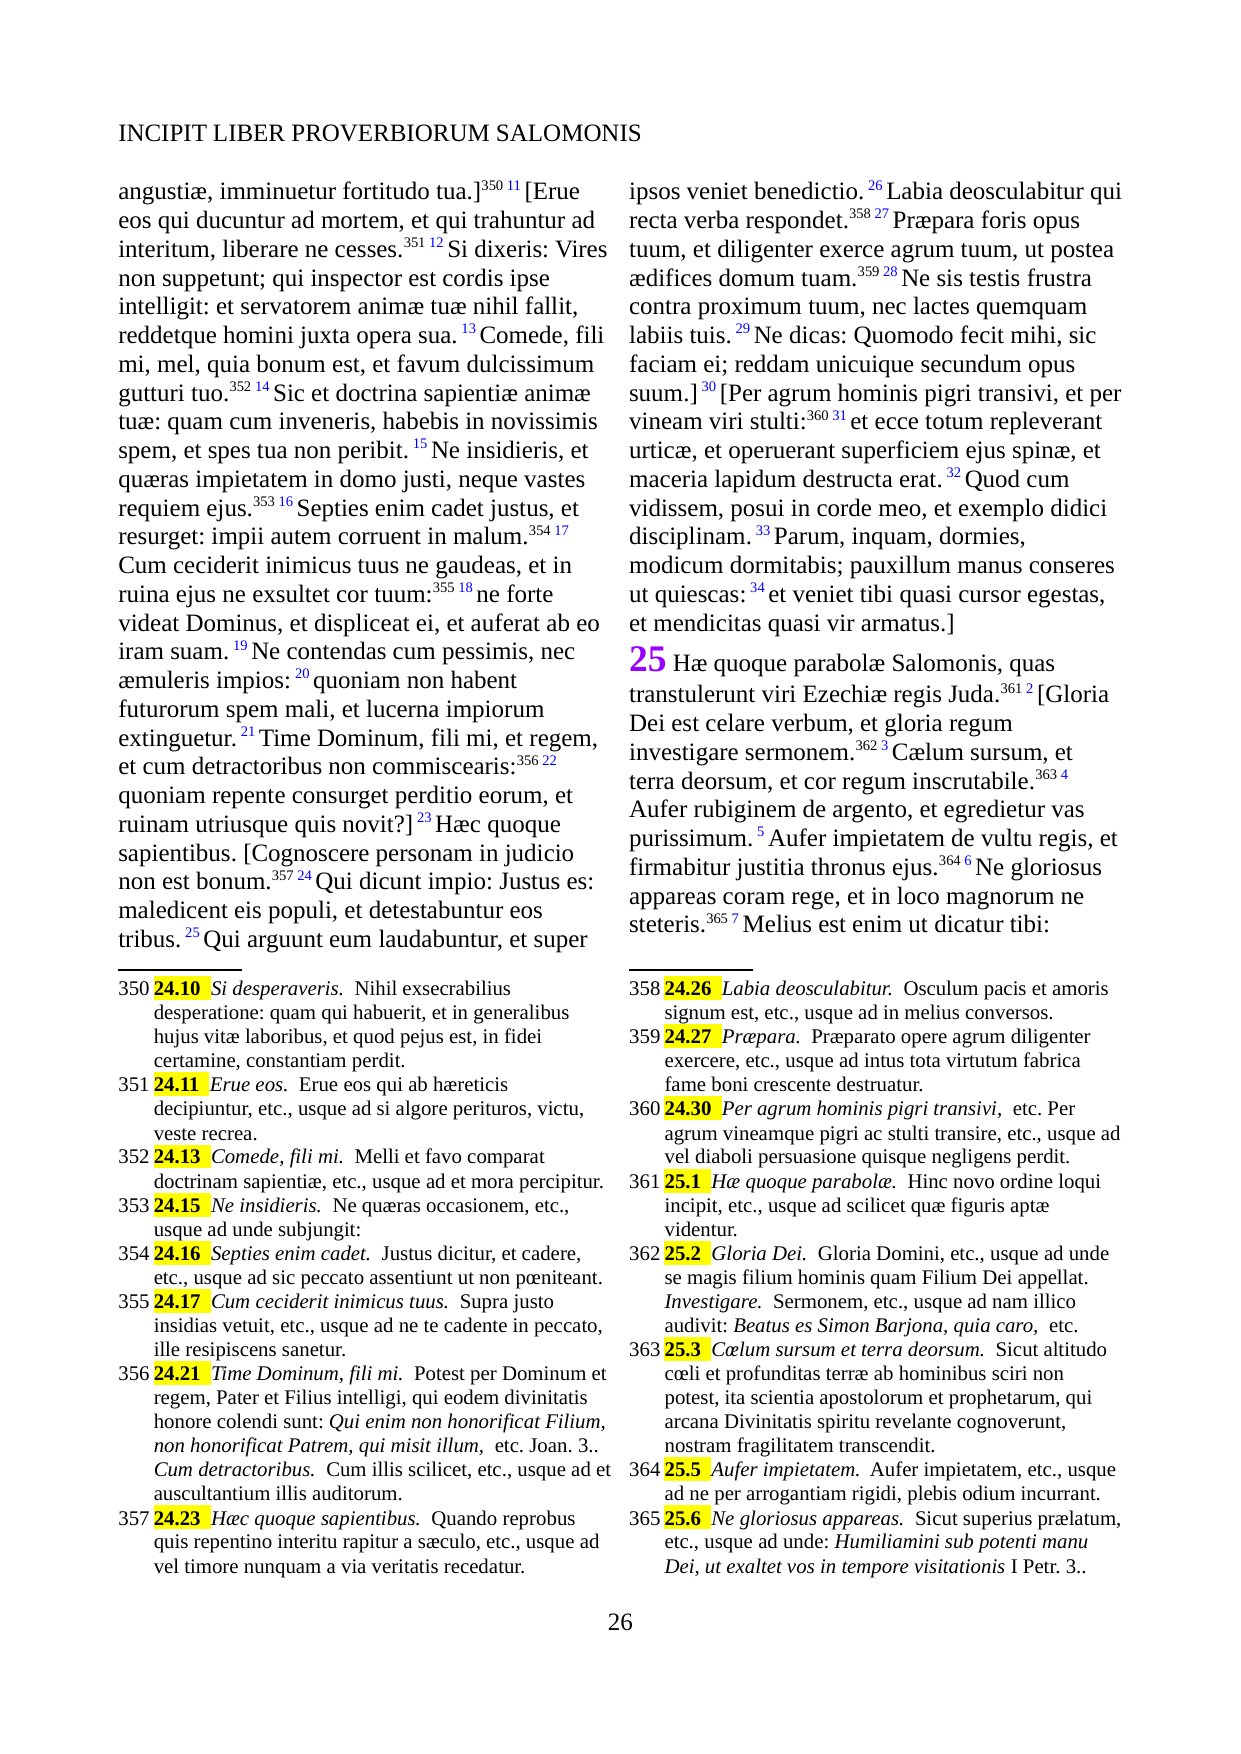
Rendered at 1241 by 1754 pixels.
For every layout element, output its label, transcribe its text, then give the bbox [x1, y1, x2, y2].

text 24.21 Time Dominum, fili mi. Potest per Dominum et regem, Pater et Filius intelligi, qui eodem divinitatis honore colendi sunt: Qui enim non honorificat Filium, non honorificat Patrem, qui misit illum, etc. Joan. 3.. Cum detractoribus. Cum illis scilicet, etc., usque ad et auscultantium illis auditorum. [118, 1361, 611, 1505]
text 24.23 Hæc quoque sapientibus. Quando reprobus quis repentino interitu rapitur a sæculo, etc., usque ad vel timore nunquam a via veritatis recedatur. [118, 1505, 611, 1578]
text 24.16 Septies enim cadet. Justus dicitur, et cadere, etc., usque ad sic peccato assentiunt ut non pœniteant. [118, 1241, 611, 1289]
text 25.6 Ne gloriosus appareas. Sicut superius prælatum, etc., usque ad unde: Humiliamini sub potenti manu Dei, ut exaltet vos in tempore visitationis I Petr. 3.. [629, 1505, 1122, 1578]
text 24.10 Si desperaveris. Nihil exsecrabilius desperatione: quam qui habuerit, et in generalibus hujus vitæ laboribus, et quod pejus est, in fidei certamine, constantiam perdit. [118, 976, 611, 1072]
text 24.17 Cum ceciderit inimicus tuus. Supra justo insidias vetuit, etc., usque ad ne te cadente in peccato, ille resipiscens sanetur. [118, 1289, 611, 1361]
text 25.1 Hæ quoque parabolæ. Hinc novo ordine loqui incipit, etc., usque ad scilicet quæ figuris aptæ videntur. [629, 1168, 1122, 1241]
text 24.13 Comede, fili mi. Melli et favo comparat doctrinam sapientiæ, etc., usque ad et mora percipitur. [118, 1144, 611, 1193]
text 25.3 Cœlum sursum et terra deorsum. Sicut altitudo cœli et profunditas terræ ab hominibus sciri non potest, ita scientia apostolorum et prophetarum, qui arcana Divinitatis spiritu revelante cognoverunt, nostram fragilitatem transcendit. [629, 1337, 1122, 1457]
text 24 [Ne æmuleris viros malos, nec desideres esse cum eis: 2 quia rapinas meditatur mens eorum, et fraudes labia eorum loquuntur. 3 Sapientia ædificabitur domus, et prudentia roborabitur. 4 In doctrina replebuntur cellaria, universa substantia pretiosa et pulcherrima. 5 Vir sapiens fortis est, et vir doctus robustus et validus: 6 quia cum dispositione initur bellum, et erit salus ubi multa consilia sunt. 7 Excelsa stulto sapientia; in porta non aperiet os suum. 8 Qui cogitat mala facere stultus vocabitur: 9 cogitatio stulti peccatum est, et abominatio hominum detractor. 10 Si desperaveris lassus in die angustiæ, imminuetur fortitudo tua.] 11 [Erue eos qui ducuntur ad mortem, et qui trahuntur ad interitum, liberare ne cesses. 12 Si dixeris: Vires non suppetunt; qui inspector est cordis ipse intelligit: et servatorem animæ tuæ nihil fallit, reddetque homini juxta opera sua. 13 Comede, fili mi, mel, quia bonum est, et favum dulcissimum gutturi tuo. 14 Sic et doctrina sapientiæ animæ tuæ: quam cum inveneris, habebis in novissimis spem, et spes tua non peribit. 15 Ne insidieris, et quæras impietatem in domo justi, neque vastes requiem ejus. 16 Septies enim cadet justus, et resurget: impii autem corruent in malum. 17 Cum ceciderit inimicus tuus ne gaudeas, et in ruina ejus ne exsultet cor tuum: 18 ne forte videat Dominus, et displiceat ei, et auferat ab eo iram suam. 19 Ne contendas cum pessimis, nec æmuleris impios: 20 quoniam non habent futurorum spem mali, et lucerna impiorum extinguetur. 21 Time Dominum, fili mi, et regem, et cum detractoribus non commiscearis: 22 quoniam repente consurget perditio eorum, et ruinam utriusque quis novit?] 23 Hæc quoque sapientibus. [Cognoscere personam in judicio non est bonum. 24 Qui dicunt impio: Justus es: maledicent eis populi, et detestabuntur eos tribus. 25 Qui arguunt eum laudabuntur, et super ipsos veniet benedictio. 26 Labia deosculabitur qui recta verba respondet. 27 Præpara foris opus tuum, et diligenter exerce agrum tuum, ut postea ædifices domum tuam. 28 Ne sis testis frustra contra proximum tuum, nec lactes quemquam labiis tuis. 29 Ne dicas: Quomodo fecit mihi, sic faciam ei; reddam unicuique secundum opus suum.] 30 [Per agrum hominis pigri transivi, et per vineam viri stulti: 31 et ecce totum repleverant urticæ, et operuerant superficiem ejus spinæ, et maceria lapidum destructa erat. 32 Quod cum vidissem, posui in corde meo, et exemplo didici disciplinam. 33 Parum, inquam, dormies, modicum dormitabis; pauxillum manus conseres ut quiescas: 34 et veniet tibi quasi cursor egestas, et mendicitas quasi vir armatus.] [118, 176, 611, 953]
text 24.27 Præpara. Præparato opere agrum diligenter exercere, etc., usque ad intus tota virtutum fabrica fame boni crescente destruatur. [629, 1024, 1122, 1096]
text 24.15 Ne insidieris. Ne quæras occasionem, etc., usque ad unde subjungit: [118, 1193, 611, 1241]
text 25.5 Aufer impietatem. Aufer impietatem, etc., usque ad ne per arrogantiam rigidi, plebis odium incurrant. [629, 1457, 1122, 1505]
text 24 [Ne æmuleris viros malos, nec desideres esse cum eis: 2 quia rapinas meditatur mens eorum, et fraudes labia eorum loquuntur. 3 Sapientia ædificabitur domus, et prudentia roborabitur. 4 In doctrina replebuntur cellaria, universa substantia pretiosa et pulcherrima. 5 Vir sapiens fortis est, et vir doctus robustus et validus: 6 quia cum dispositione initur bellum, et erit salus ubi multa consilia sunt. 7 Excelsa stulto sapientia; in porta non aperiet os suum. 8 Qui cogitat mala facere stultus vocabitur: 9 cogitatio stulti peccatum est, et abominatio hominum detractor. 10 Si desperaveris lassus in die angustiæ, imminuetur fortitudo tua.] 11 [Erue eos qui ducuntur ad mortem, et qui trahuntur ad interitum, liberare ne cesses. 12 Si dixeris: Vires non suppetunt; qui inspector est cordis ipse intelligit: et servatorem animæ tuæ nihil fallit, reddetque homini juxta opera sua. 13 Comede, fili mi, mel, quia bonum est, et favum dulcissimum gutturi tuo. 14 Sic et doctrina sapientiæ animæ tuæ: quam cum inveneris, habebis in novissimis spem, et spes tua non peribit. 15 Ne insidieris, et quæras impietatem in domo justi, neque vastes requiem ejus. 16 Septies enim cadet justus, et resurget: impii autem corruent in malum. 17 Cum ceciderit inimicus tuus ne gaudeas, et in ruina ejus ne exsultet cor tuum: 18 ne forte videat Dominus, et displiceat ei, et auferat ab eo iram suam. 19 Ne contendas cum pessimis, nec æmuleris impios: 20 quoniam non habent futurorum spem mali, et lucerna impiorum extinguetur. 21 Time Dominum, fili mi, et regem, et cum detractoribus non commiscearis: 22 quoniam repente consurget perditio eorum, et ruinam utriusque quis novit?] 23 Hæc quoque sapientibus. [Cognoscere personam in judicio non est bonum. 24 Qui dicunt impio: Justus es: maledicent eis populi, et detestabuntur eos tribus. 25 Qui arguunt eum laudabuntur, et super ipsos veniet benedictio. 26 Labia deosculabitur qui recta verba respondet. 27 Præpara foris opus tuum, et diligenter exerce agrum tuum, ut postea ædifices domum tuam. 28 Ne sis testis frustra contra proximum tuum, nec lactes quemquam labiis tuis. 29 Ne dicas: Quomodo fecit mihi, sic faciam ei; reddam unicuique secundum opus suum.] 30 [Per agrum hominis pigri transivi, et per vineam viri stulti: 31 et ecce totum repleverant urticæ, et operuerant superficiem ejus spinæ, et maceria lapidum destructa erat. 32 Quod cum vidissem, posui in corde meo, et exemplo didici disciplinam. 33 Parum, inquam, dormies, modicum dormitabis; pauxillum manus conseres ut quiescas: 34 et veniet tibi quasi cursor egestas, et mendicitas quasi vir armatus.] [629, 176, 1122, 636]
text 24.30 Per agrum hominis pigri transivi, etc. Per agrum vineamque pigri ac stulti transire, etc., usque ad vel diaboli persuasione quisque negligens perdit. [629, 1096, 1122, 1168]
text 24.11 Erue eos. Erue eos qui ab hæreticis decipiuntur, etc., usque ad si algore perituros, victu, veste recrea. [118, 1072, 611, 1144]
text 25.2 Gloria Dei. Gloria Domini, etc., usque ad unde se magis filium hominis quam Filium Dei appellat. Investigare. Sermonem, etc., usque ad nam illico audivit: Beatus es Simon Barjona, quia caro, etc. [629, 1241, 1122, 1337]
text 24.26 Labia deosculabitur. Osculum pacis et amoris signum est, etc., usque ad in melius conversos. [629, 976, 1122, 1024]
text 25 Hæ quoque parabolæ Salomonis, quas transtulerunt viri Ezechiæ regis Juda. 2 [Gloria Dei est celare verbum, et gloria regum investigare sermonem. 3 Cælum sursum, et terra deorsum, et cor regum inscrutabile. 4 Aufer rubiginem de argento, et egredietur vas purissimum. 5 Aufer impietatem de vultu regis, et firmabitur justitia thronus ejus. 6 Ne gloriosus appareas coram rege, et in loco magnorum ne steteris. 7 Melius est enim ut dicatur tibi: Ascende huc, quam ut humilieris coram principe.] 8 [Quæ viderunt oculi tui ne proferas in jurgio cito, ne postea emendare non possis, cum dehonestaveris amicum tuum. 9 Causam tuam tracta cum amico tuo, et secretum extraneo ne reveles: 10 ne forte insultet tibi cum audierit, et exprobrare non cesset. Gratia et amicitia liberant: quas tibi serva, ne exprobrabilis fias. 11 Mala aurea in lectis argenteis, qui loquitur verbum in tempore suo. 12 Inauris aurea, et margaritum fulgens, qui arguit sapientem et aurem obedientem. 13 Sicut frigus nivis in die messis, ita legatus fidelis ei qui misit eum: animam ipsius requiescere facit. 14 Nubes, et ventus, et pluviæ non sequentes, vir gloriosus et promissa non complens. 15 Patientia lenietur princeps, et lingua mollis confringet duritiam.] 16 [Mel invenisti: comede quod sufficit tibi, ne forte satiatus evomas illud. 17 Subtrahe pedem tuum de domo proximi tui, nequando satiatus oderit te. 18 Jaculum, et gladius, et sagitta acuta, homo qui loquitur contra proximum suum falsum testimonium. 19 Dens putridus, et pes lassus, qui sperat super infideli in die angustiæ, 20 et amittit pallium in die frigoris. Acetum in nitro, qui cantat carmina cordi pessimo. Sicut tinea vestimento, et vermis ligno, ita tristitia viri nocet cordi. 21 Si esurierit inimicus tuus, ciba illum; si sitierit, da ei aquam bibere: 22 prunas enim congregabis super caput ejus, et Dominus reddet tibi. 23 Ventus aquilo dissipat pluvias, et facies tristis linguam detrahentem. 24 Melius est sedere in angulo domatis quam cum muliere litigiosa et in domo communi. 25 Aqua frigida animæ sitienti, et nuntius bonus de terra longinqua. 26 Fons turbatus pede et vena corrupta, justus cadens coram impio. 27 Sicut qui mel multum comedit non est ei bonum, sic qui scrutator est majestatis opprimetur a gloria. 28 Sicut urbs patens et absque murorum ambitu, ita vir qui non potest in loquendo cohibere spiritum suum.] [629, 636, 1122, 938]
